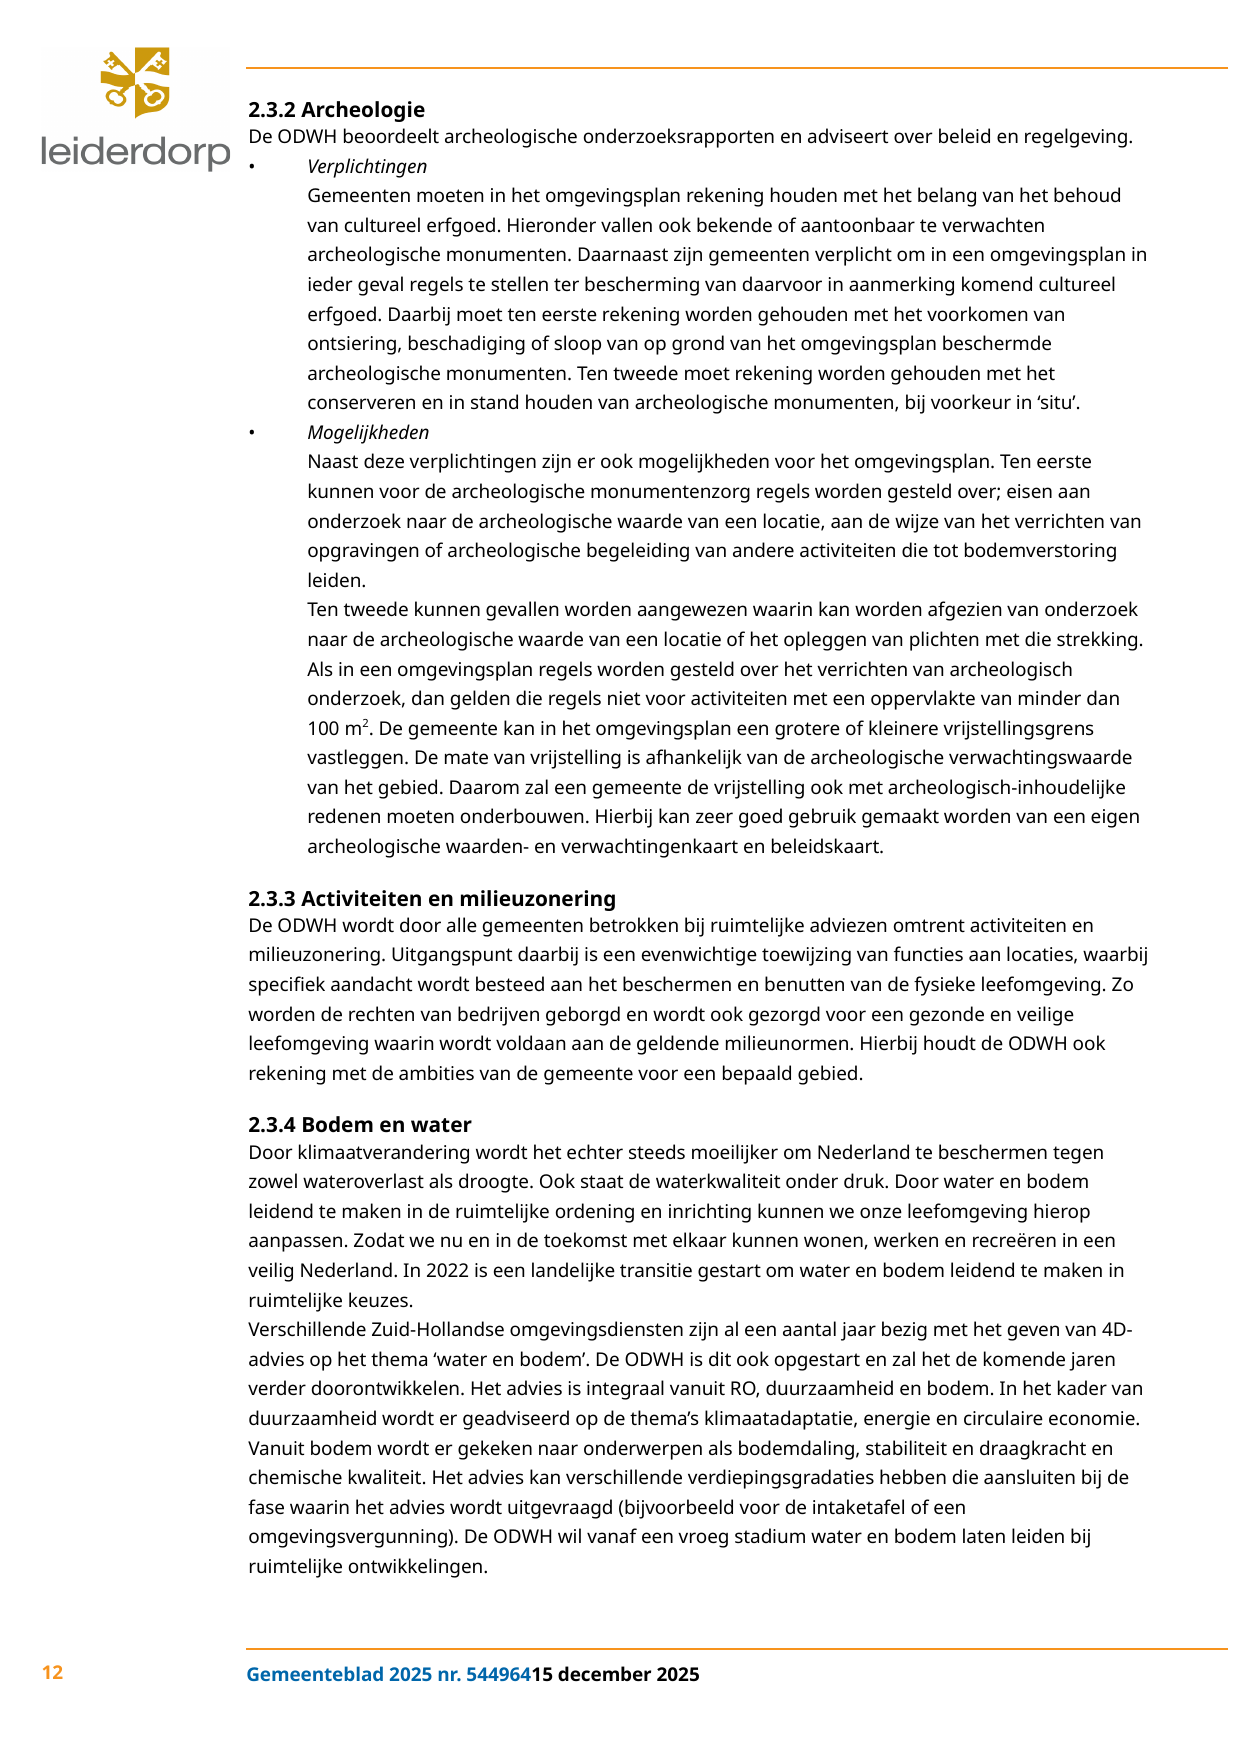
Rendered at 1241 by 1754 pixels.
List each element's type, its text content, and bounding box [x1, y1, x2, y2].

text 2.3.3 Activiteiten en milieuzonering [248, 884, 1152, 912]
text 2.3.2 Archeologie [248, 95, 1152, 123]
list Als in een omgevingsplan regels worden gesteld over het verrichten van archeologisch onderzoek, dan gelden die regels niet voor activiteiten met een oppervlakte van minder dan 100 m2. De gemeente kan in het omgevingsplan een grotere of kleinere vrijstellingsgrens vastleggen. De mate van vrijstelling is afhankelijk van de archeologische verwachtingswaarde van het gebied. Daarom zal een gemeente de vrijstelling ook met archeologisch-inhoudelijke redenen moeten onderbouwen. Hierbij kan zeer goed gebruik gemaakt worden van een eigen archeologische waarden- en verwachtingenkaart en beleidskaart. [248, 656, 1152, 859]
list Naast deze verplichtingen zijn er ook mogelijkheden voor het omgevingsplan. Ten eerste kunnen voor de archeologische monumentenzorg regels worden gesteld over; eisen aan onderzoek naar de archeologische waarde van een locatie, aan de wijze van het verrichten van opgravingen of archeologische begeleiding van andere activiteiten die tot bodemverstoring leiden. [248, 449, 1152, 593]
text 2.3.4 Bodem en water [248, 1110, 1152, 1139]
list Gemeenten moeten in het omgevingsplan rekening houden met het belang van het behoud van cultureel erfgoed. Hieronder vallen ook bekende of aantoonbaar te verwachten archeologische monumenten. Daarnaast zijn gemeenten verplicht om in een omgevingsplan in ieder geval regels te stellen ter bescherming van daarvoor in aanmerking komend cultureel erfgoed. Daarbij moet ten eerste rekening worden gehouden met het voorkomen van ontsiering, beschadiging of sloop van op grond van het omgevingsplan beschermde archeologische monumenten. Ten tweede moet rekening worden gehouden met het conserveren en in stand houden van archeologische monumenten, bij voorkeur in ‘situ’. [248, 182, 1152, 415]
list Verplichtingen [248, 153, 1152, 178]
text De ODWH wordt door alle gemeenten betrokken bij ruimtelijke adviezen omtrent activiteiten en milieuzonering. Uitgangspunt daarbij is een evenwichtige toewijzing van functies aan locaties, waarbij specifiek aandacht wordt besteed aan het beschermen en benutten van de fysieke leefomgeving. Zo worden de rechten van bedrijven geborgd en wordt ook gezorgd voor een gezonde en veilige leefomgeving waarin wordt voldaan aan de geldende milieunormen. Hierbij houdt de ODWH ook rekening met de ambities van de gemeente voor een bepaald gebied. [248, 912, 1152, 1086]
picture [41, 47, 231, 172]
list Mogelijkheden [248, 419, 1152, 445]
text Door klimaatverandering wordt het echter steeds moeilijker om Nederland te beschermen tegen zowel wateroverlast als droogte. Ook staat de waterkwaliteit onder druk. Door water en bodem leidend te maken in de ruimtelijke ordening en inrichting kunnen we onze leefomgeving hierop aanpassen. Zodat we nu en in de toekomst met elkaar kunnen wonen, werken en recreëren in een veilig Nederland. In 2022 is een landelijke transitie gestart om water en bodem leidend te maken in ruimtelijke keuzes. [248, 1139, 1152, 1312]
list Ten tweede kunnen gevallen worden aangewezen waarin kan worden afgezien van onderzoek naar de archeologische waarde van een locatie of het opleggen van plichten met die strekking. [248, 597, 1152, 652]
text De ODWH beoordeelt archeologische onderzoeksrapporten en adviseert over beleid en regelgeving. [248, 123, 1152, 149]
text Verschillende Zuid-Hollandse omgevingsdiensten zijn al een aantal jaar bezig met het geven van 4D-advies op het thema ‘water en bodem’. De ODWH is dit ook opgestart en zal het de komende jaren verder doorontwikkelen. Het advies is integraal vanuit RO, duurzaamheid en bodem. In het kader van duurzaamheid wordt er geadviseerd op de thema’s klimaatadaptatie, energie en circulaire economie. Vanuit bodem wordt er gekeken naar onderwerpen als bodemdaling, stabiliteit en draagkracht en chemische kwaliteit. Het advies kan verschillende verdiepingsgradaties hebben die aansluiten bij de fase waarin het advies wordt uitgevraagd (bijvoorbeeld voor de intaketafel of een omgevingsvergunning). De ODWH wil vanaf een vroeg stadium water en bodem laten leiden bij ruimtelijke ontwikkelingen. [248, 1316, 1152, 1579]
